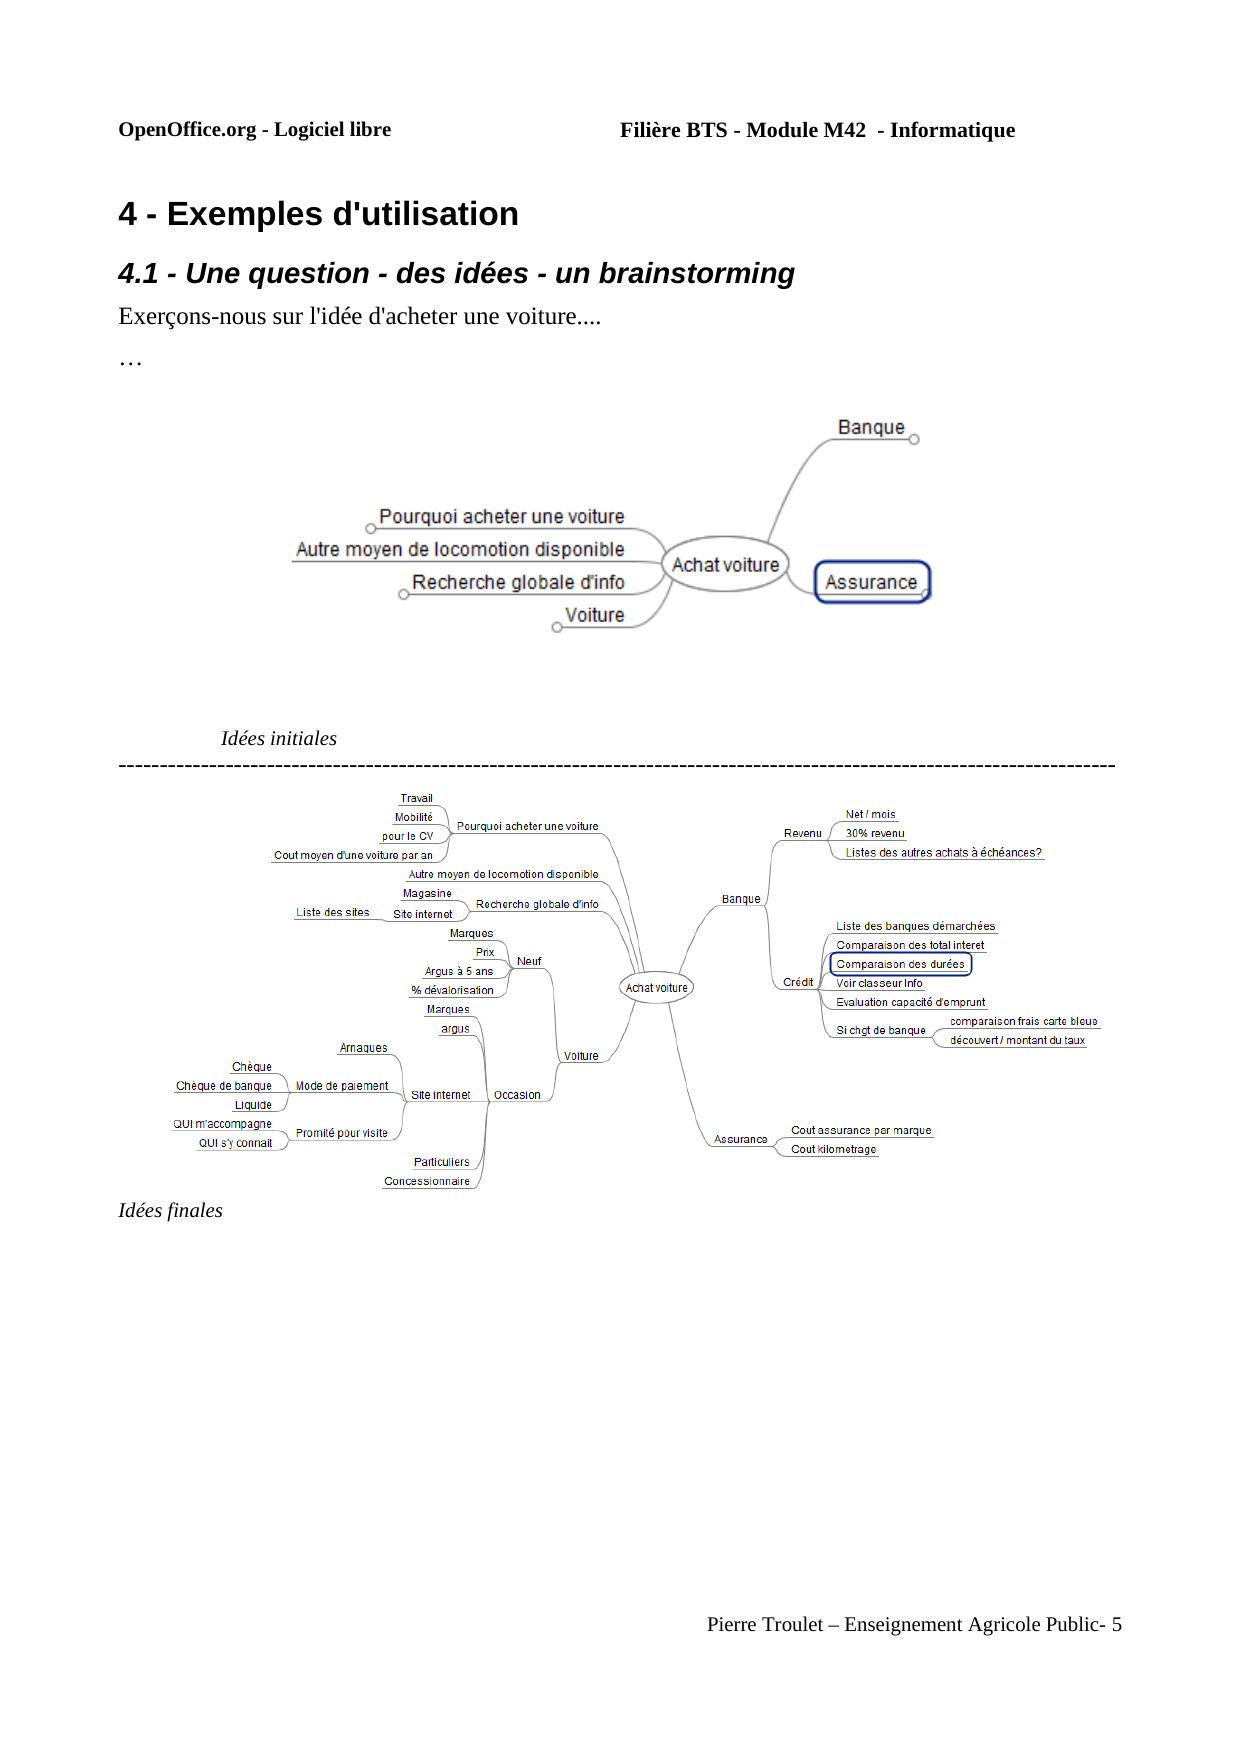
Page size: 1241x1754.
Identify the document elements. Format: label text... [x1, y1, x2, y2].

text Exerçons-nous sur l'idée d'acheter une voiture.... [118, 302, 1122, 330]
picture [118, 779, 1122, 1199]
text Idées initiales [221, 727, 1019, 750]
text ------------------------------------------------------------------------------------------------------------------------- [118, 383, 1122, 777]
picture [220, 370, 1020, 727]
subtitle Une question - des idées - un brainstorming [118, 257, 1122, 290]
text … [118, 343, 1122, 370]
subtitle Exemples d'utilisation [118, 195, 1122, 232]
text Idées finales [118, 1199, 1122, 1222]
